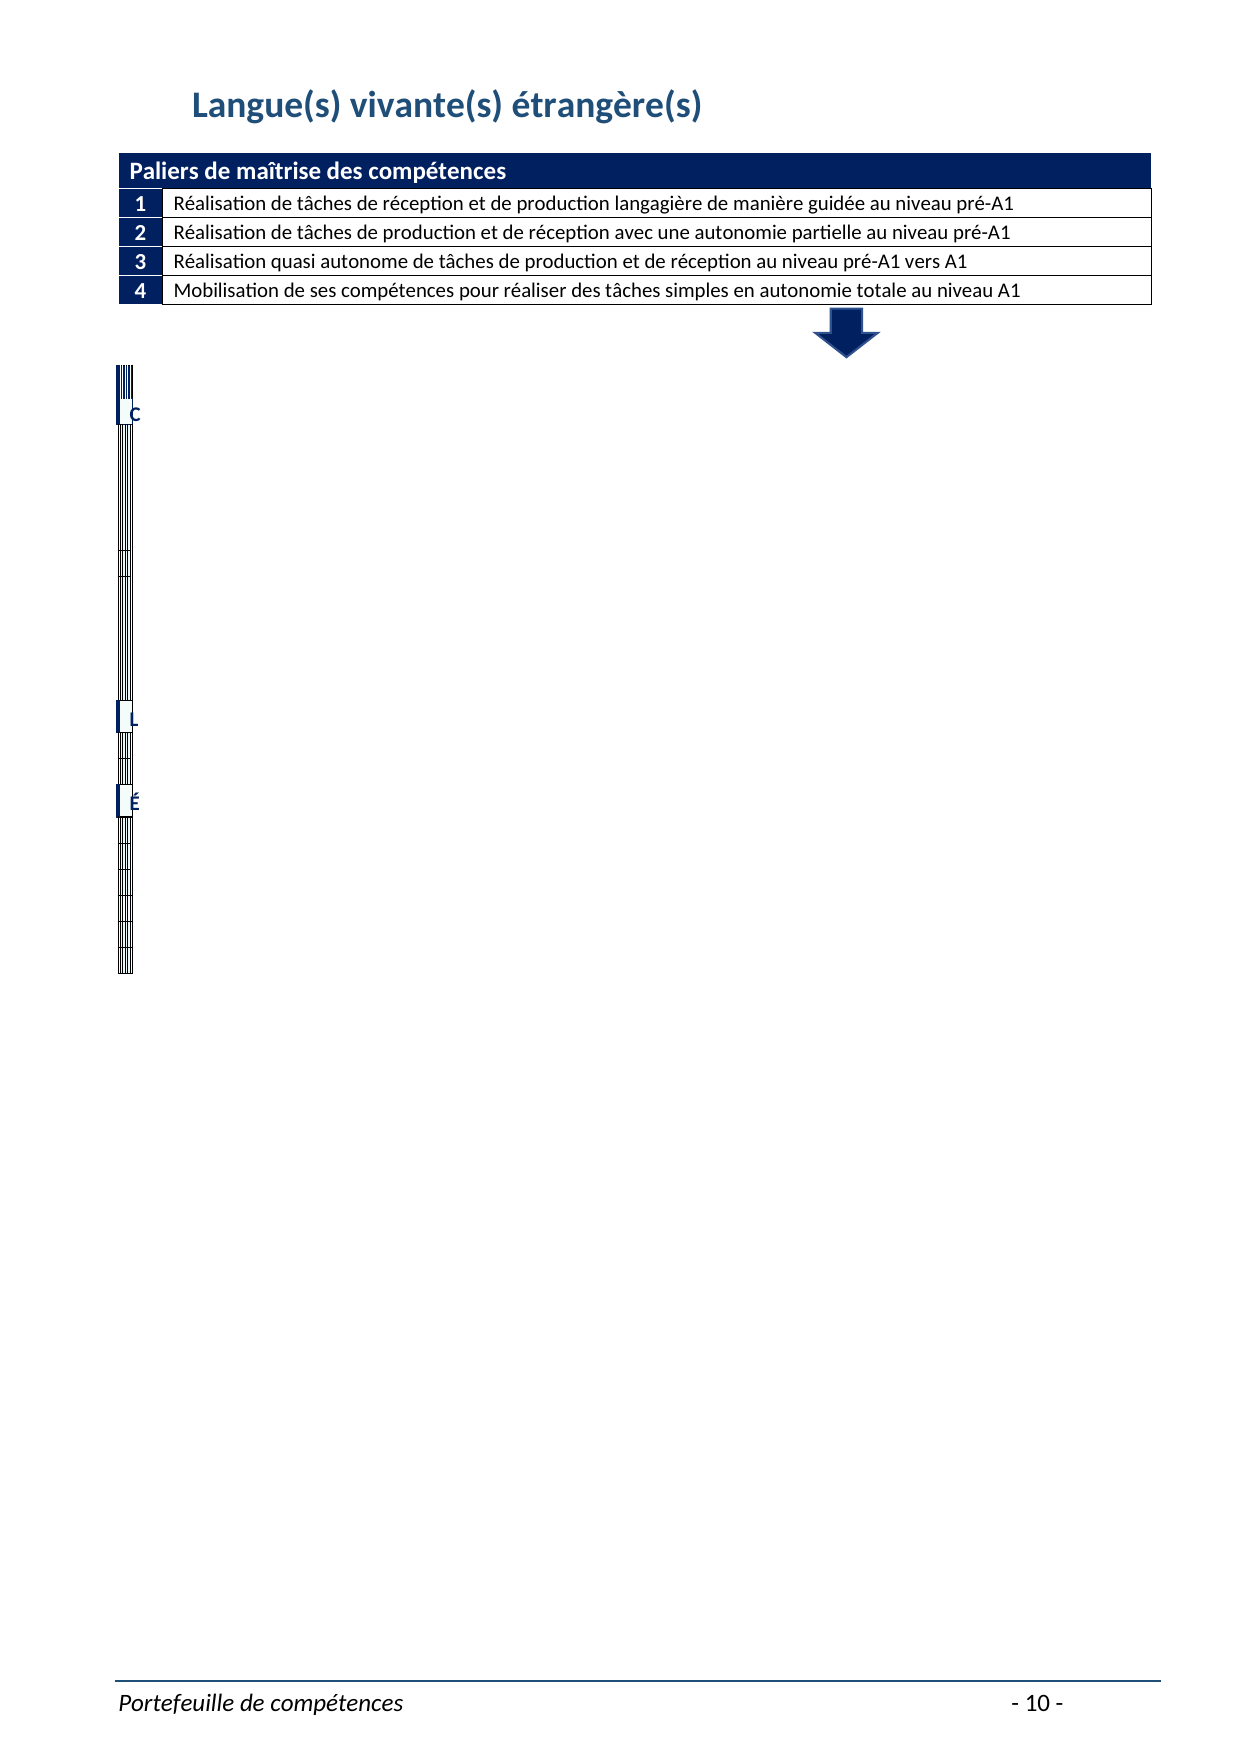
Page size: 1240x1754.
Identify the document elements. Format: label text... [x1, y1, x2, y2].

table_cell 4 [119, 276, 162, 304]
table_header Paliers de maîtrise des compétences [119, 153, 1151, 188]
table_cell 1 [119, 189, 162, 217]
text Langue(s) vivante(s) étrangère(s) [192, 81, 1167, 127]
table_cell 2 [119, 218, 162, 246]
table_cell Réalisation de tâches de production et de réception avec une autonomie partielle au niveau pré-A1 [163, 218, 1151, 246]
table_cell Lire et comprendre [120, 701, 132, 732]
table_cell Écrire [120, 785, 132, 816]
table_cell 3 [119, 247, 162, 275]
table_cell Mobilisation de ses compétences pour réaliser des tâches simples en autonomie totale au niveau A1 [163, 276, 1151, 304]
table_cell Réalisation de tâches de réception et de production langagière de manière guidée au niveau pré-A1 [163, 189, 1151, 217]
table_cell Réalisation quasi autonome de tâches de production et de réception au niveau pré-A1 vers A1 [163, 247, 1151, 275]
